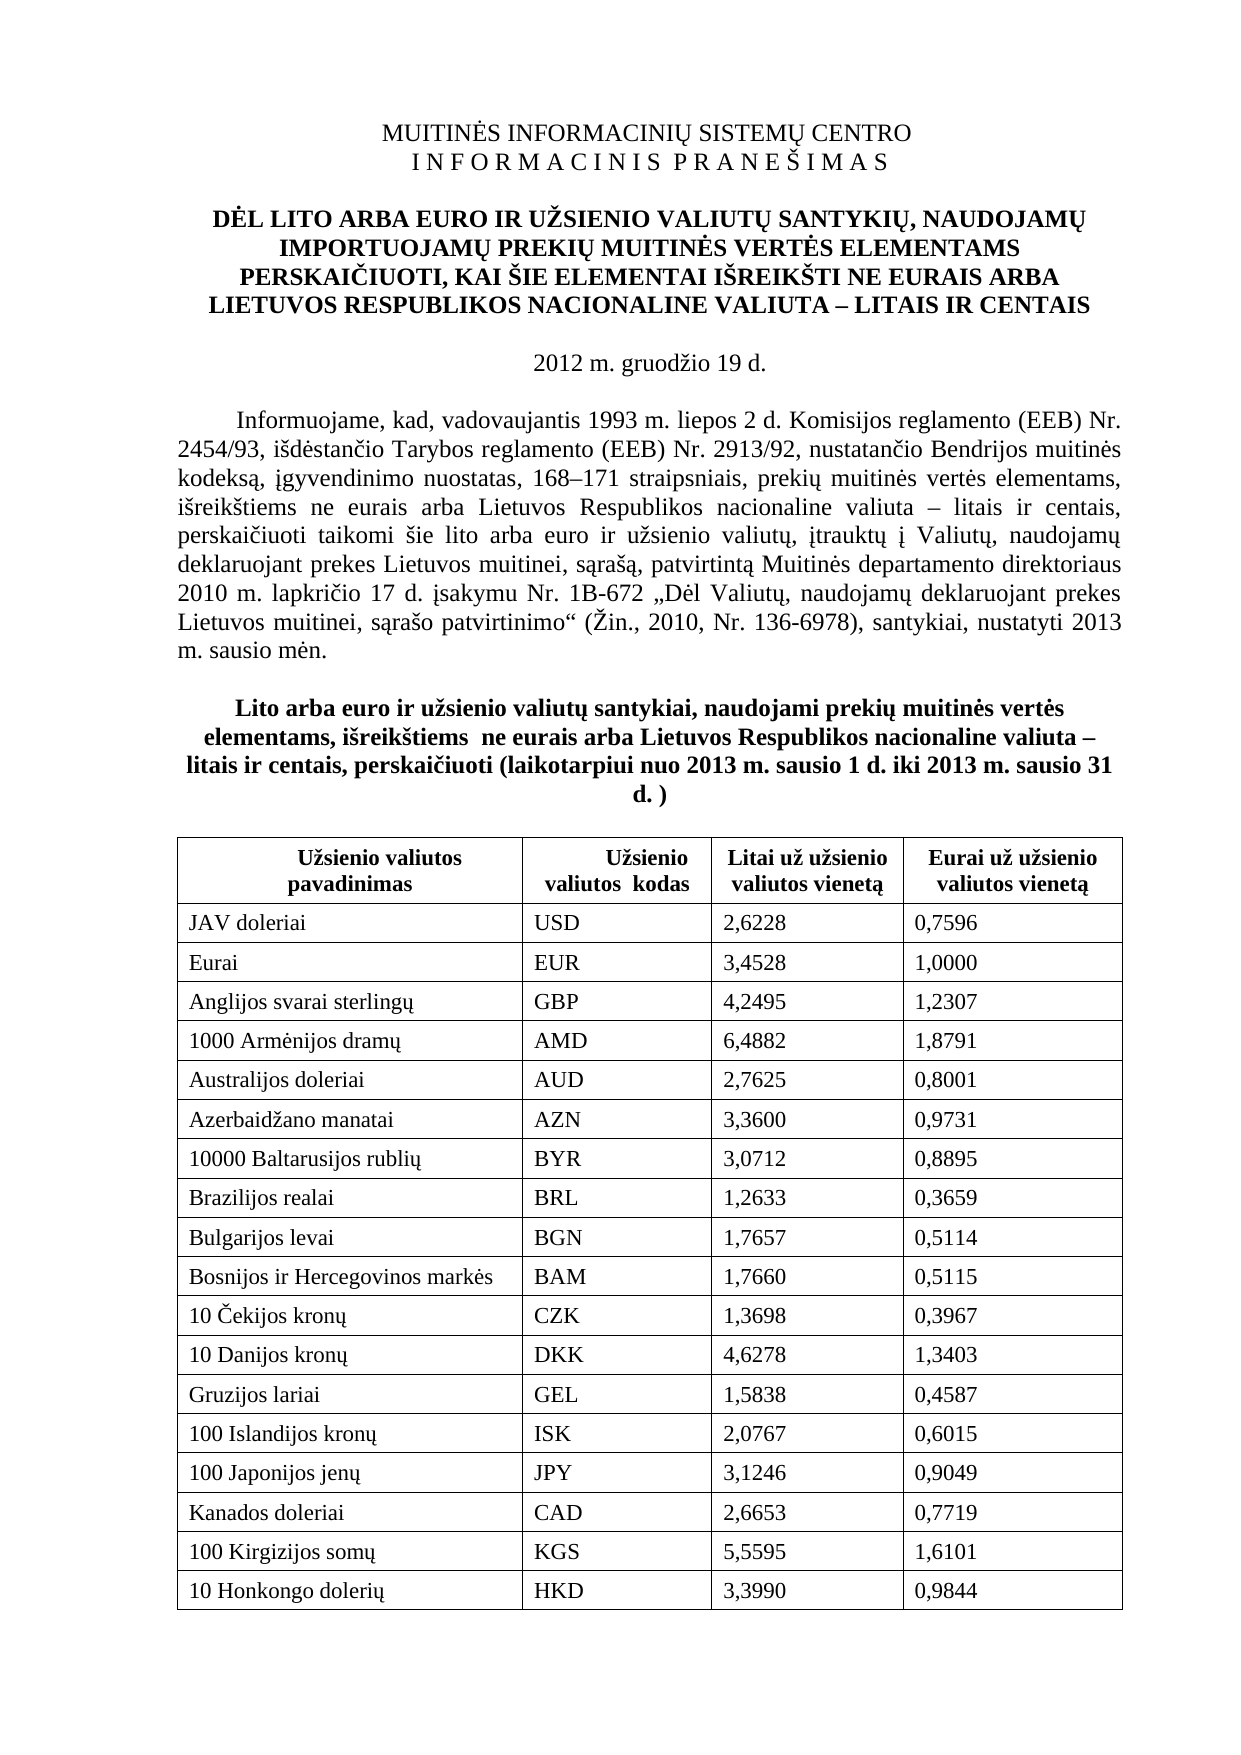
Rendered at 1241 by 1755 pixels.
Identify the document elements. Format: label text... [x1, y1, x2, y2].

text MUITINĖS INFORMACINIŲ SISTEMŲ CENTRO [177, 118, 1122, 147]
table_cell 2,0767 [712, 1414, 903, 1452]
table_cell GEL [523, 1375, 711, 1413]
table_cell 0,8895 [904, 1139, 1122, 1177]
table_header Užsienio valiutos kodas [523, 838, 711, 902]
table_cell Bulgarijos levai [178, 1218, 522, 1256]
table_cell 3,0712 [712, 1139, 903, 1177]
table_cell USD [523, 904, 711, 942]
table_cell 6,4882 [712, 1021, 903, 1059]
table_cell Azerbaidžano manatai [178, 1100, 522, 1138]
table_cell BYR [523, 1139, 711, 1177]
table_header Užsienio valiutos pavadinimas [178, 838, 522, 902]
table_cell CZK [523, 1296, 711, 1334]
text Informuojame, kad, vadovaujantis 1993 m. liepos 2 d. Komisijos reglamento (EEB) Nr. 2454/93, išdėstančio Tarybos reglamento (EEB) Nr. 2913/92, nustatančio Bendrijos muitinės kodeksą, įgyvendinimo nuostatas, 168–171 straipsniais, prekių muitinės vertės elementams, išreikštiems ne eurais arba Lietuvos Respublikos nacionaline valiuta – litais ir centais, perskaičiuoti taikomi šie lito arba euro ir užsienio valiutų, įtrauktų į Valiutų, naudojamų deklaruojant prekes Lietuvos muitinei, sąrašą, patvirtintą Muitinės departamento direktoriaus 2010 m. lapkričio 17 d. įsakymu Nr. 1B-672 „Dėl Valiutų, naudojamų deklaruojant prekes Lietuvos muitinei, sąrašo patvirtinimo“ (Žin., 2010, Nr. 136-6978), santykiai, nustatyti 2013 m. sausio mėn. [177, 406, 1122, 664]
table_cell 0,8001 [904, 1061, 1122, 1099]
table_cell 2,6228 [712, 904, 903, 942]
table_cell 0,3967 [904, 1296, 1122, 1334]
text DĖL LITO ARBA EURO IR UŽSIENIO VALIUTŲ SANTYKIŲ, NAUDOJAMŲ IMPORTUOJAMŲ PREKIŲ MUITINĖS VERTĖS ELEMENTAMS PERSKAIČIUOTI, KAI ŠIE ELEMENTAI IŠREIKŠTI NE EURAIS ARBA LIETUVOS RESPUBLIKOS NACIONALINE VALIUTA – LITAIS IR CENTAIS [177, 204, 1122, 319]
table_cell 5,5595 [712, 1532, 903, 1570]
table_cell 2,6653 [712, 1493, 903, 1531]
table_cell HKD [523, 1571, 711, 1609]
table_header Eurai už užsienio valiutos vienetą [904, 838, 1122, 902]
table_cell Brazilijos realai [178, 1179, 522, 1217]
table_cell 0,6015 [904, 1414, 1122, 1452]
table_cell ISK [523, 1414, 711, 1452]
table_cell DKK [523, 1336, 711, 1374]
table_cell 10 Čekijos kronų [178, 1296, 522, 1334]
table_cell 1,6101 [904, 1532, 1122, 1570]
table_cell BRL [523, 1179, 711, 1217]
table_cell Anglijos svarai sterlingų [178, 982, 522, 1020]
table_cell Gruzijos lariai [178, 1375, 522, 1413]
table_cell 10000 Baltarusijos rublių [178, 1139, 522, 1177]
table_cell 3,4528 [712, 943, 903, 981]
table_cell 3,3990 [712, 1571, 903, 1609]
table_cell JPY [523, 1453, 711, 1492]
table_cell 1,2633 [712, 1179, 903, 1217]
table_cell 100 Japonijos jenų [178, 1453, 522, 1492]
table_cell 0,5115 [904, 1257, 1122, 1295]
table_cell JAV doleriai [178, 904, 522, 942]
table_cell 0,9049 [904, 1453, 1122, 1492]
table_cell 4,6278 [712, 1336, 903, 1374]
table_cell Bosnijos ir Hercegovinos markės [178, 1257, 522, 1295]
table_cell AZN [523, 1100, 711, 1138]
table_cell 0,9731 [904, 1100, 1122, 1138]
table_cell KGS [523, 1532, 711, 1570]
table_cell 0,7596 [904, 904, 1122, 942]
table_cell Australijos doleriai [178, 1061, 522, 1099]
table_cell BGN [523, 1218, 711, 1256]
table_cell GBP [523, 982, 711, 1020]
table_cell CAD [523, 1493, 711, 1531]
table_cell 1,0000 [904, 943, 1122, 981]
table_cell 3,1246 [712, 1453, 903, 1492]
table_header Litai už užsienio valiutos vienetą [712, 838, 903, 902]
table_cell 1,5838 [712, 1375, 903, 1413]
text 2012 m. gruodžio 19 d. [177, 348, 1122, 377]
table_cell 1000 Armėnijos dramų [178, 1021, 522, 1059]
table_cell 0,9844 [904, 1571, 1122, 1609]
table_cell AUD [523, 1061, 711, 1099]
table_cell Kanados doleriai [178, 1493, 522, 1531]
table_cell 2,7625 [712, 1061, 903, 1099]
table_cell 0,4587 [904, 1375, 1122, 1413]
text Lito arba euro ir užsienio valiutų santykiai, naudojami prekių muitinės vertės elementams, išreikštiems ne eurais arba Lietuvos Respublikos nacionaline valiuta – litais ir centais, perskaičiuoti (laikotarpiui nuo 2013 m. sausio 1 d. iki 2013 m. sausio 31 d. ) [177, 693, 1122, 808]
table_cell 4,2495 [712, 982, 903, 1020]
table_cell 1,3403 [904, 1336, 1122, 1374]
text i n f o r m a c i n i s p r a n e š i m a s [177, 147, 1122, 176]
table_cell 10 Danijos kronų [178, 1336, 522, 1374]
table_cell 1,8791 [904, 1021, 1122, 1059]
table_cell 10 Honkongo dolerių [178, 1571, 522, 1609]
table_cell 0,5114 [904, 1218, 1122, 1256]
table_cell 100 Islandijos kronų [178, 1414, 522, 1452]
table_cell 1,7660 [712, 1257, 903, 1295]
table_cell 100 Kirgizijos somų [178, 1532, 522, 1570]
table_cell BAM [523, 1257, 711, 1295]
table_cell 3,3600 [712, 1100, 903, 1138]
table_cell Eurai [178, 943, 522, 981]
table_cell AMD [523, 1021, 711, 1059]
table_cell 1,7657 [712, 1218, 903, 1256]
table_cell 0,3659 [904, 1179, 1122, 1217]
table_cell EUR [523, 943, 711, 981]
table_cell 1,2307 [904, 982, 1122, 1020]
table_cell 1,3698 [712, 1296, 903, 1334]
table_cell 0,7719 [904, 1493, 1122, 1531]
